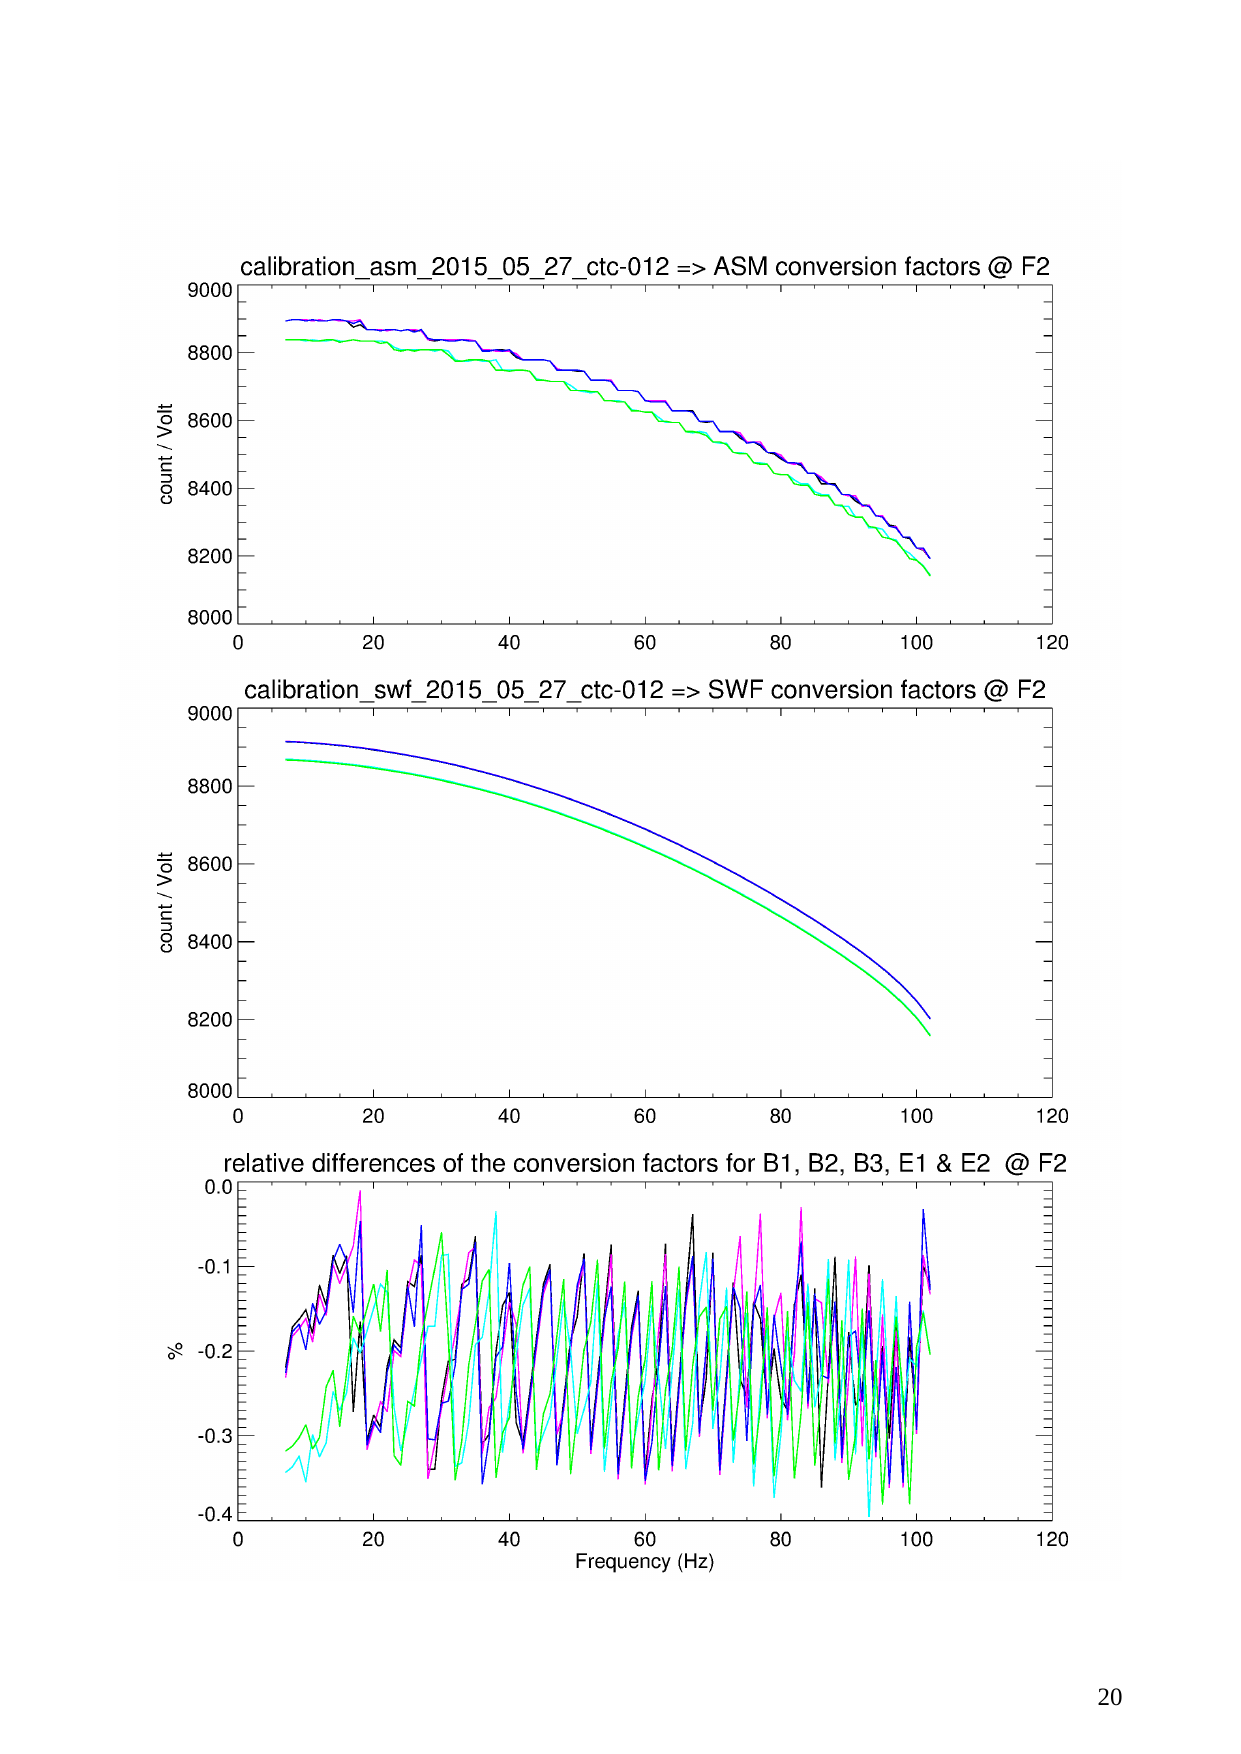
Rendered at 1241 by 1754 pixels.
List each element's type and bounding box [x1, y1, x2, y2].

picture [118, 160, 1123, 1581]
